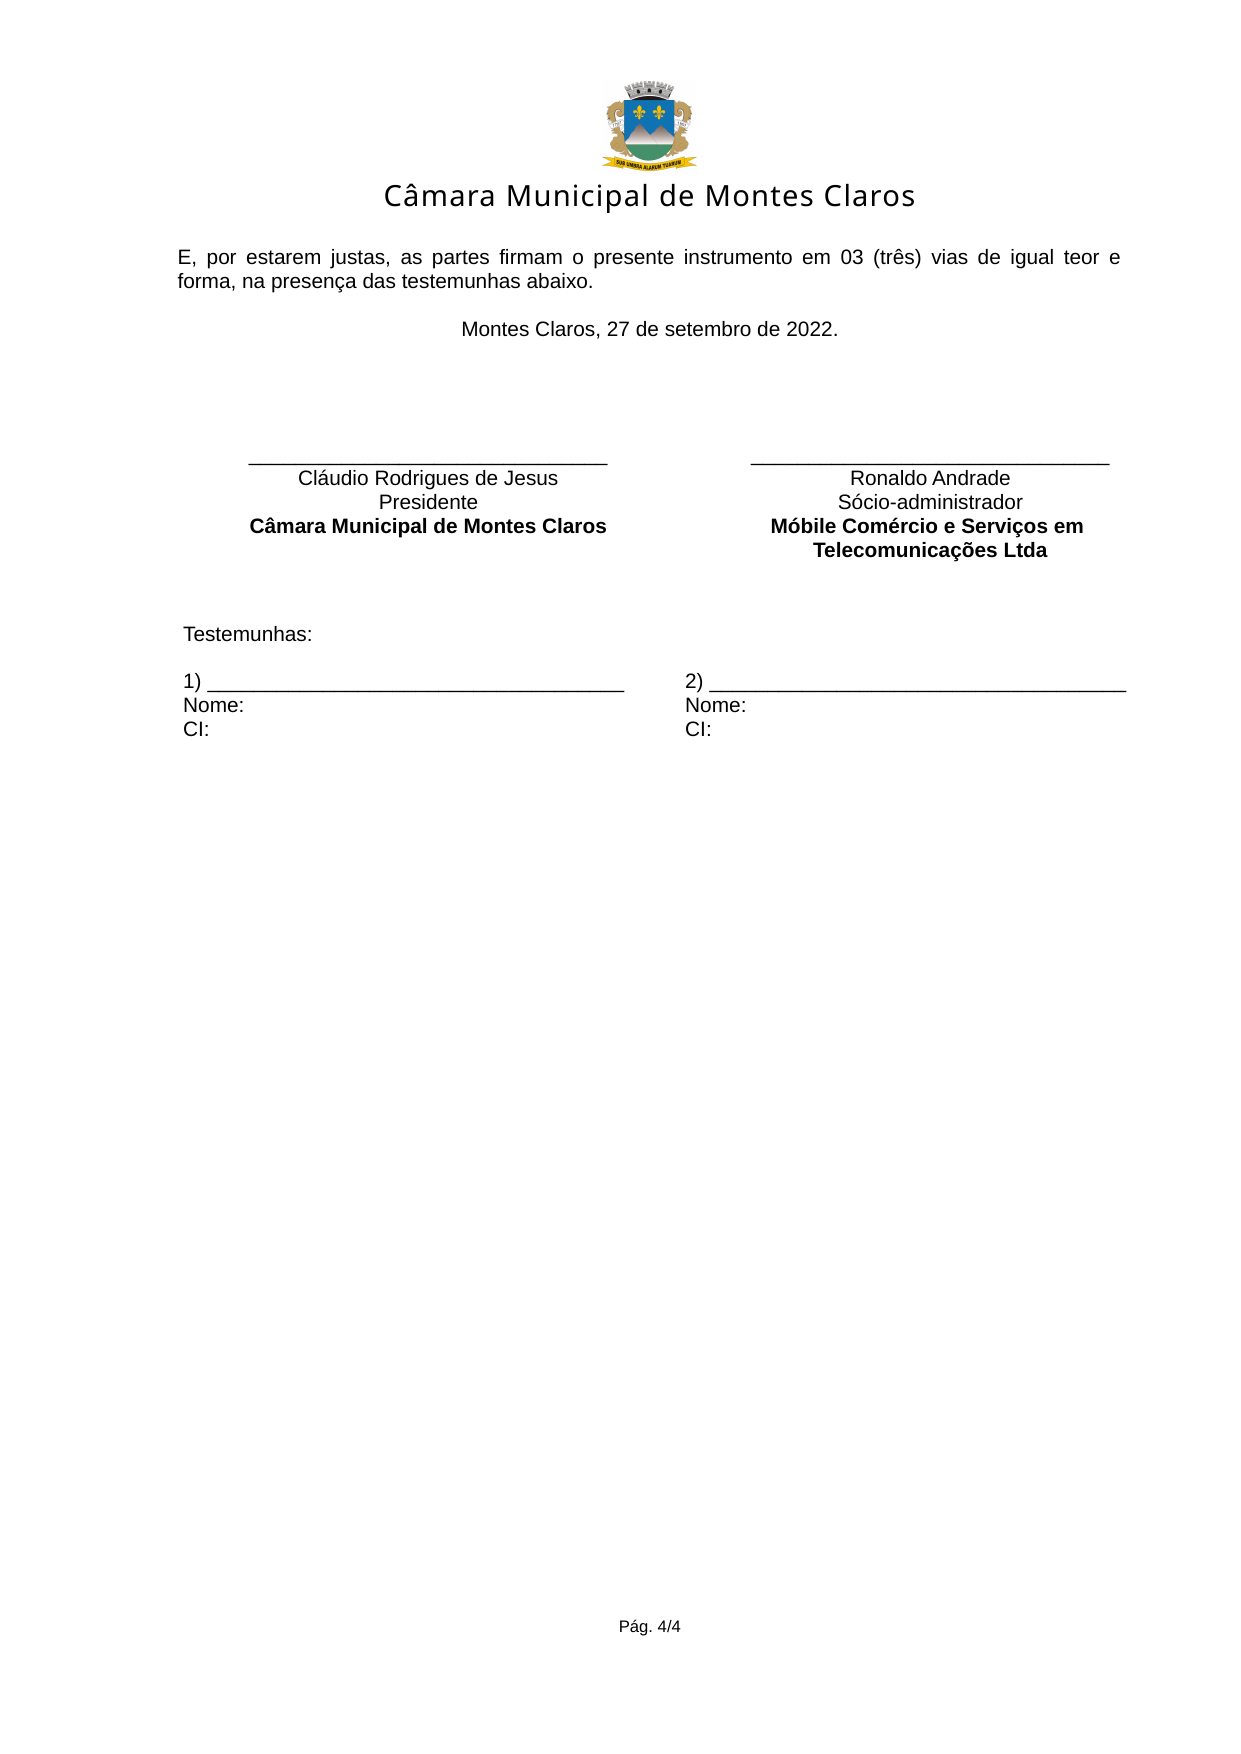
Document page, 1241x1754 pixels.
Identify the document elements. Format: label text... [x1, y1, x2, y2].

table_cell 2) ____________________________________ Nome: CI: [679, 616, 1181, 747]
table_header _______________________________ Cláudio Rodrigues de Jesus Presidente Câmara Municipal de Montes Claros [177, 413, 679, 616]
text Montes Claros, 27 de setembro de 2022. [177, 317, 1122, 341]
table_cell Testemunhas: 1) ____________________________________ Nome: CI: [177, 616, 679, 747]
text E, por estarem justas, as partes firmam o presente instrumento em 03 (três) vias de igual teor e forma, na presença das testemunhas abaixo. [177, 245, 1122, 293]
picture [602, 81, 698, 171]
table_header _______________________________ Ronaldo Andrade Sócio-administrador Móbile Comércio e Serviços em Telecomunicações Ltda [679, 413, 1181, 616]
